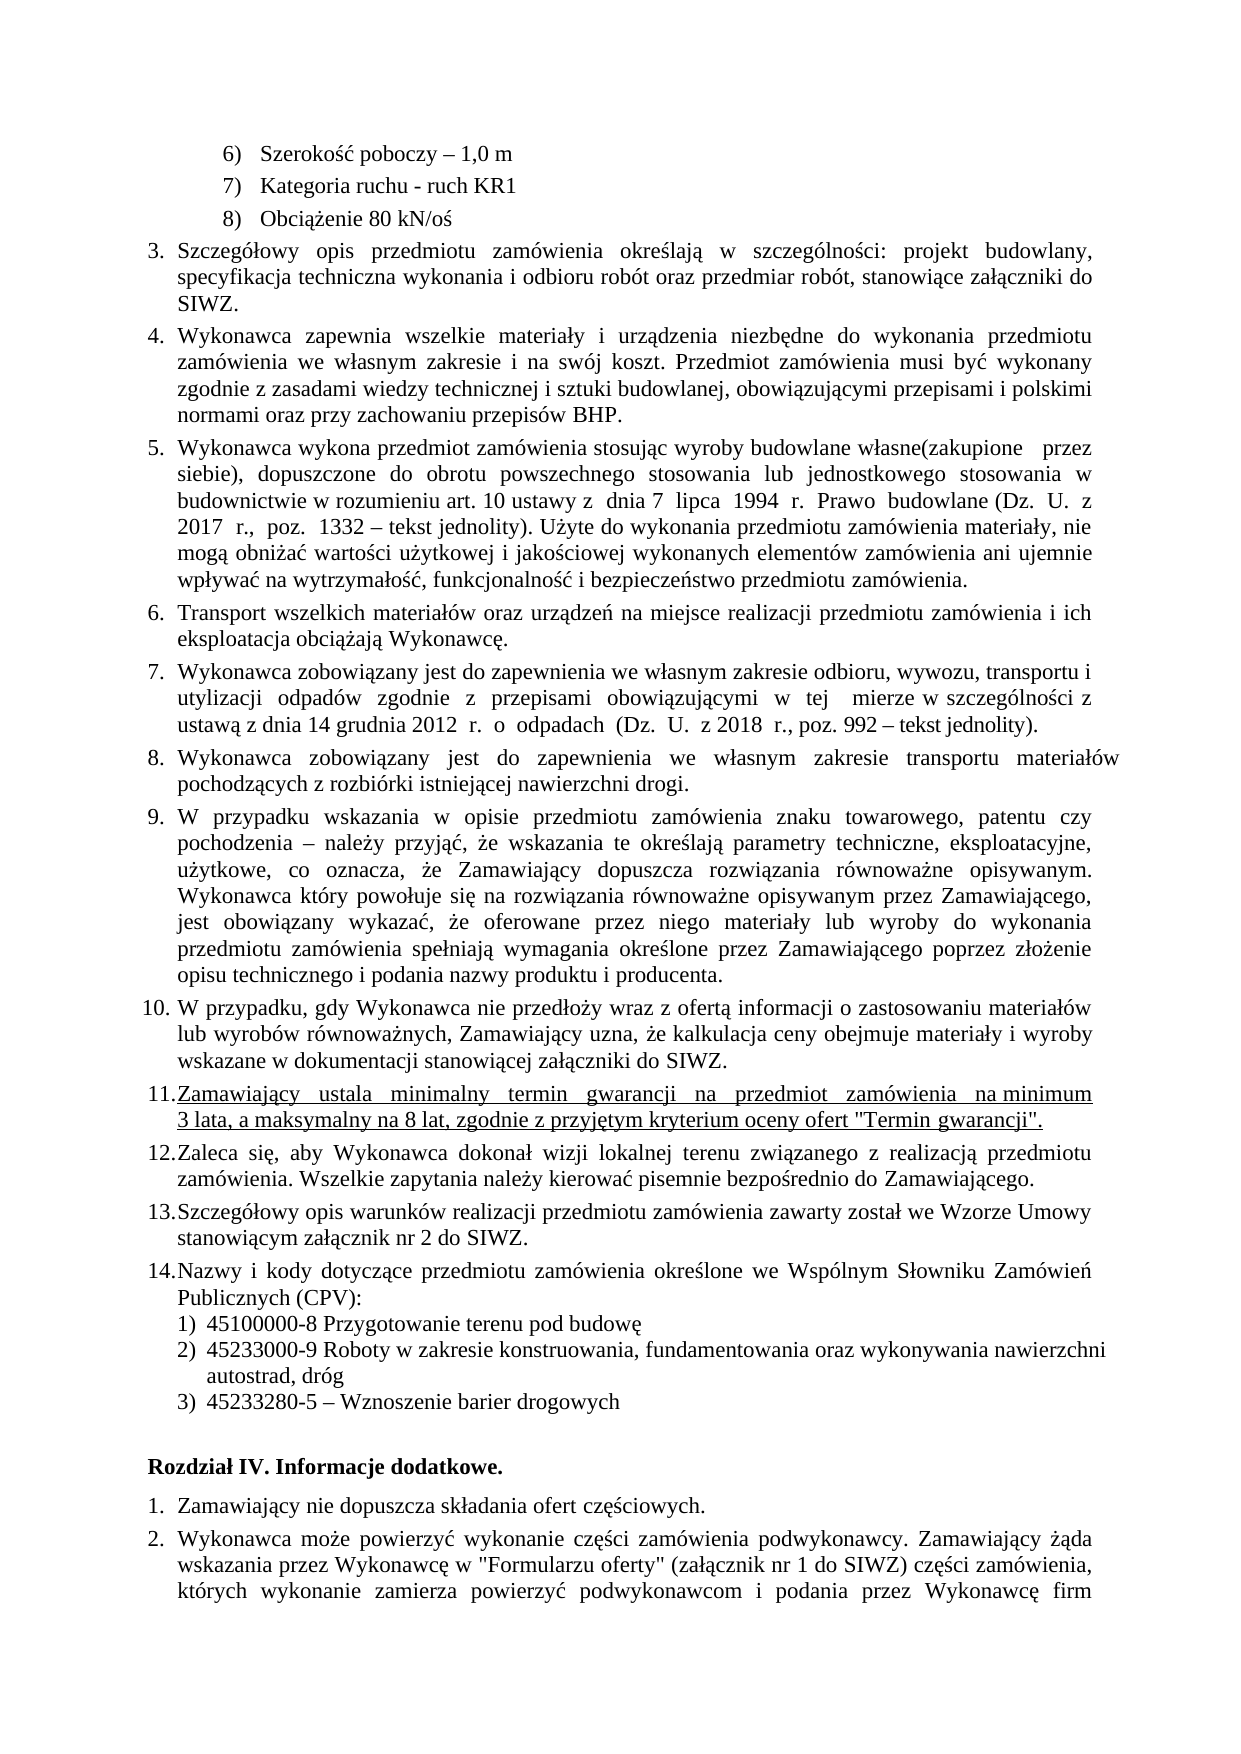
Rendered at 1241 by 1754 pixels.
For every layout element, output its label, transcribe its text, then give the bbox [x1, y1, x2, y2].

list Nazwy i kody dotyczące przedmiotu zamówienia określone we Wspólnym Słowniku Zamówień Publicznych (CPV): [147, 1257, 1093, 1310]
list Wykonawca wykona przedmiot zamówienia stosując wyroby budowlane własne(zakupione przez siebie), dopuszczone do obrotu powszechnego stosowania lub jednostkowego stosowania w budownictwie w rozumieniu art. 10 ustawy z dnia 7 lipca 1994 r. Prawo budowlane (Dz. U. z 2017 r., poz. 1332 – tekst jednolity). Użyte do wykonania przedmiotu zamówienia materiały, nie mogą obniżać wartości użytkowej i jakościowej wykonanych elementów zamówienia ani ujemnie wpływać na wytrzymałość, funkcjonalność i bezpieczeństwo przedmiotu zamówienia. [147, 434, 1093, 592]
list W przypadku, gdy Wykonawca nie przedłoży wraz z ofertą informacji o zastosowaniu materiałów lub wyrobów równoważnych, Zamawiający uzna, że kalkulacja ceny obejmuje materiały i wyroby wskazane w dokumentacji stanowiącej załączniki do SIWZ. [142, 994, 1093, 1073]
list Szczegółowy opis warunków realizacji przedmiotu zamówienia zawarty został we Wzorze Umowy stanowiącym załącznik nr 2 do SIWZ. [147, 1198, 1093, 1251]
list Zamawiający ustala minimalny termin gwarancji na przedmiot zamówienia na minimum 3 lata, a maksymalny na 8 lat, zgodnie z przyjętym kryterium oceny ofert "Termin gwarancji". [147, 1079, 1093, 1132]
list Wykonawca zapewnia wszelkie materiały i urządzenia niezbędne do wykonania przedmiotu zamówienia we własnym zakresie i na swój koszt. Przedmiot zamówienia musi być wykonany zgodnie z zasadami wiedzy technicznej i sztuki budowlanej, obowiązującymi przepisami i polskimi normami oraz przy zachowaniu przepisów BHP. [147, 322, 1094, 427]
list Transport wszelkich materiałów oraz urządzeń na miejsce realizacji przedmiotu zamówienia i ich eksploatacja obciążają Wykonawcę. [147, 599, 1093, 651]
list Kategoria ruchu - ruch KR1 [222, 172, 1121, 198]
list 45233280-5 – Wznoszenie barier drogowych [177, 1388, 1121, 1415]
list 45100000-8 Przygotowanie terenu pod budowę [177, 1310, 1121, 1336]
list Wykonawca może powierzyć wykonanie części zamówienia podwykonawcy. Zamawiający żąda wskazania przez Wykonawcę w "Formularzu oferty" (załącznik nr 1 do SIWZ) części zamówienia, których wykonanie zamierza powierzyć podwykonawcom i podania przez Wykonawcę firm [147, 1525, 1094, 1604]
list Wykonawca zobowiązany jest do zapewnienia we własnym zakresie odbioru, wywozu, transportu i utylizacji odpadów zgodnie z przepisami obowiązującymi w tej mierze w szczególności z ustawą z dnia 14 grudnia 2012 r. o odpadach (Dz. U. z 2018 r., poz. 992 – tekst jednolity). [147, 658, 1093, 737]
subtitle Rozdział IV. Informacje dodatkowe. [147, 1453, 1121, 1479]
list Wykonawca zobowiązany jest do zapewnienia we własnym zakresie transportu materiałów pochodzących z rozbiórki istniejącej nawierzchni drogi. [147, 744, 1121, 796]
list W przypadku wskazania w opisie przedmiotu zamówienia znaku towarowego, patentu czy pochodzenia – należy przyjąć, że wskazania te określają parametry techniczne, eksploatacyjne, użytkowe, co oznacza, że Zamawiający dopuszcza rozwiązania równoważne opisywanym. Wykonawca który powołuje się na rozwiązania równoważne opisywanym przez Zamawiającego, jest obowiązany wykazać, że oferowane przez niego materiały lub wyroby do wykonania przedmiotu zamówienia spełniają wymagania określone przez Zamawiającego poprzez złożenie opisu technicznego i podania nazwy produktu i producenta. [147, 803, 1093, 987]
list Obciążenie 80 kN/oś [222, 204, 1121, 231]
list 45233000-9 Roboty w zakresie konstruowania, fundamentowania oraz wykonywania nawierzchni autostrad, dróg [177, 1336, 1121, 1388]
list Zamawiający nie dopuszcza składania ofert częściowych. [147, 1492, 1121, 1519]
list Szerokość poboczy – 1,0 m [222, 139, 1121, 166]
list Szczegółowy opis przedmiotu zamówienia określają w szczególności: projekt budowlany, specyfikacja techniczna wykonania i odbioru robót oraz przedmiar robót, stanowiące załączniki do SIWZ. [147, 237, 1094, 316]
list Zaleca się, aby Wykonawca dokonał wizji lokalnej terenu związanego z realizacją przedmiotu zamówienia. Wszelkie zapytania należy kierować pisemnie bezpośrednio do Zamawiającego. [147, 1139, 1093, 1192]
